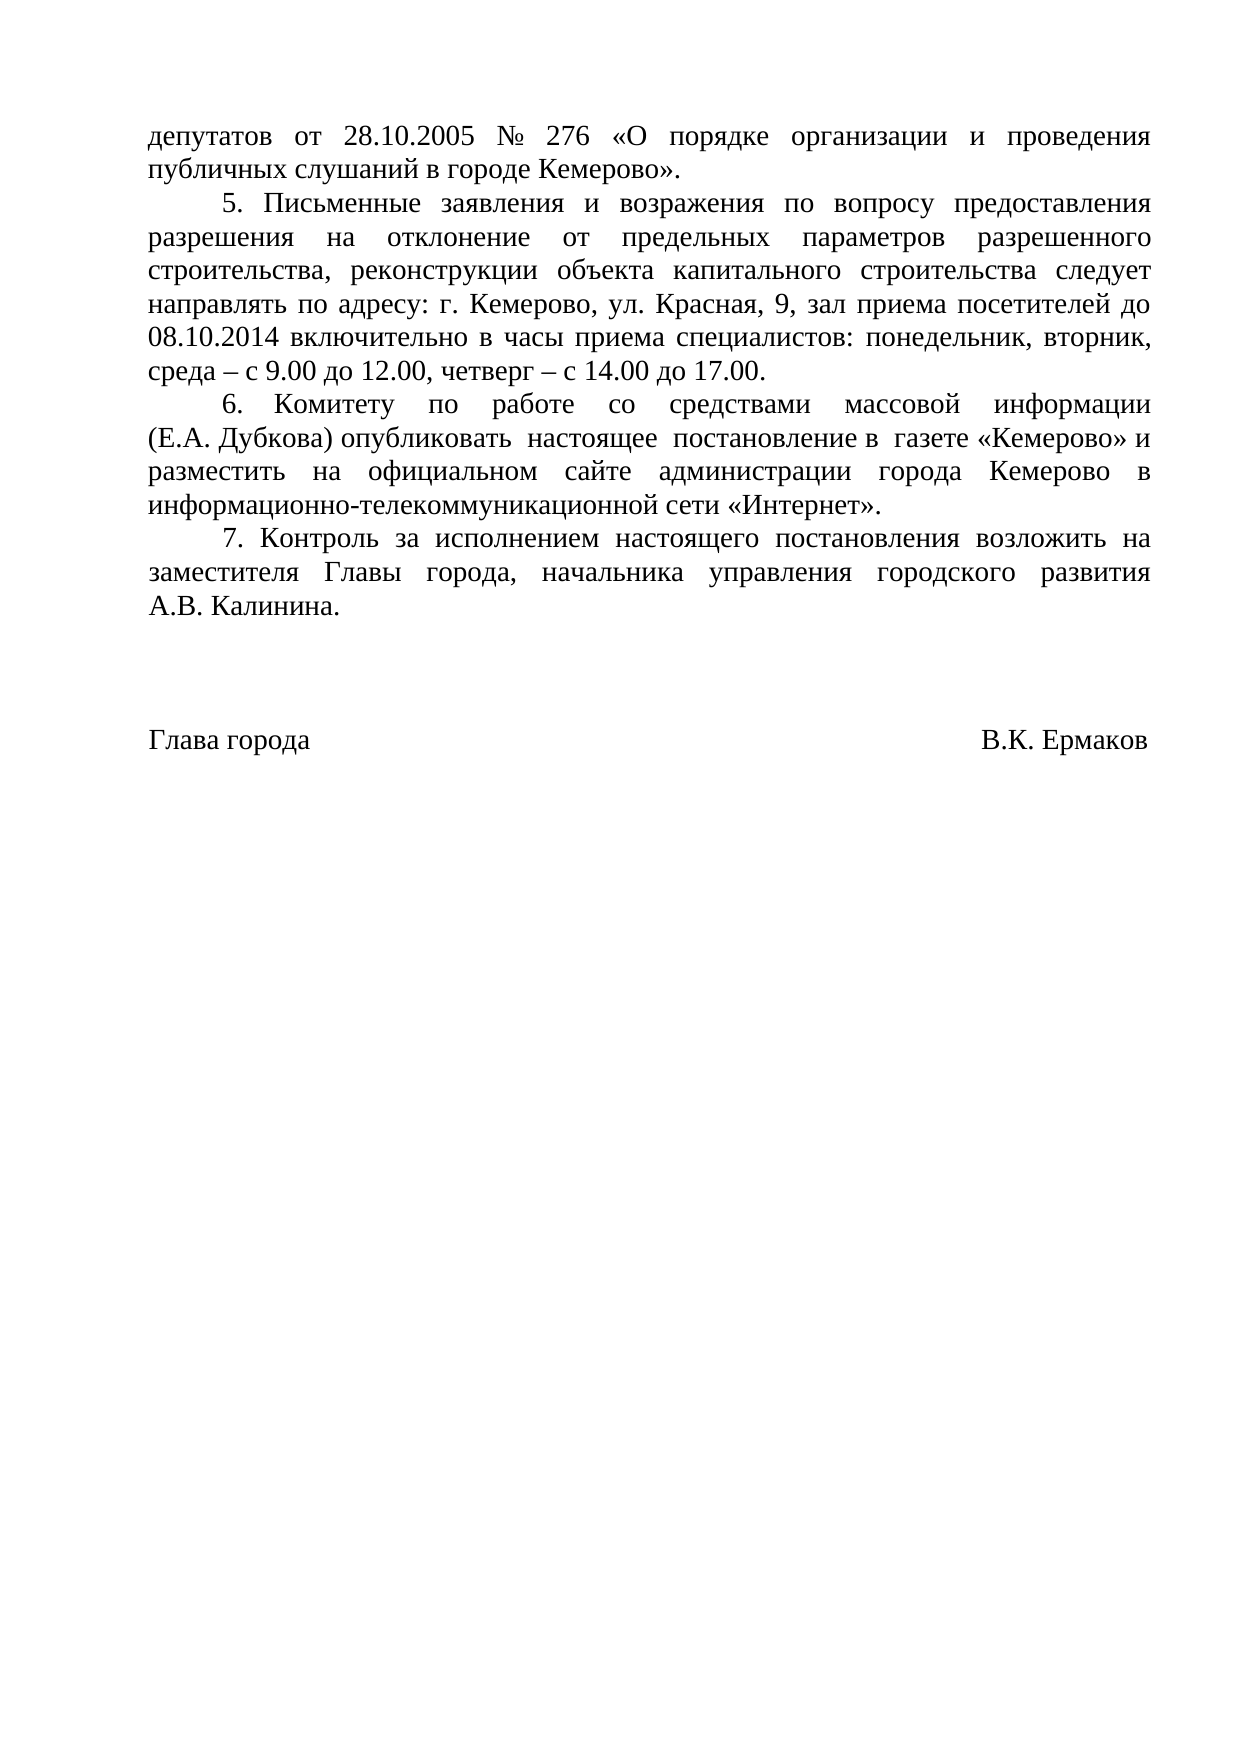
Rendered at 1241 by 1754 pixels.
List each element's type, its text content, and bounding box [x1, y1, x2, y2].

text 5. Письменные заявления и возражения по вопросу предоставления разрешения на отклонение от предельных параметров разрешенного строительства, реконструкции объекта капитального строительства следует направлять по адресу: г. Кемерово, ул. Красная, 9, зал приема посетителей до 08.10.2014 включительно в часы приема специалистов: понедельник, вторник, среда – с 9.00 до 12.00, четверг – с 14.00 до 17.00. [148, 185, 1152, 386]
text Глава города В.К. Ермаков [148, 722, 1152, 755]
text 7. Контроль за исполнением настоящего постановления возложить на заместителя Главы города, начальника управления городского развития А.В. Калинина. [148, 521, 1152, 621]
text депутатов от 28.10.2005 № 276 «О порядке организации и проведения публичных слушаний в городе Кемерово». [148, 118, 1152, 185]
text 6. Комитету по работе со средствами массовой информации (Е.А. Дубкова) опубликовать настоящее постановление в газете «Кемерово» и разместить на официальном сайте администрации города Кемерово в информационно-телекоммуникационной сети «Интернет». [148, 386, 1152, 521]
